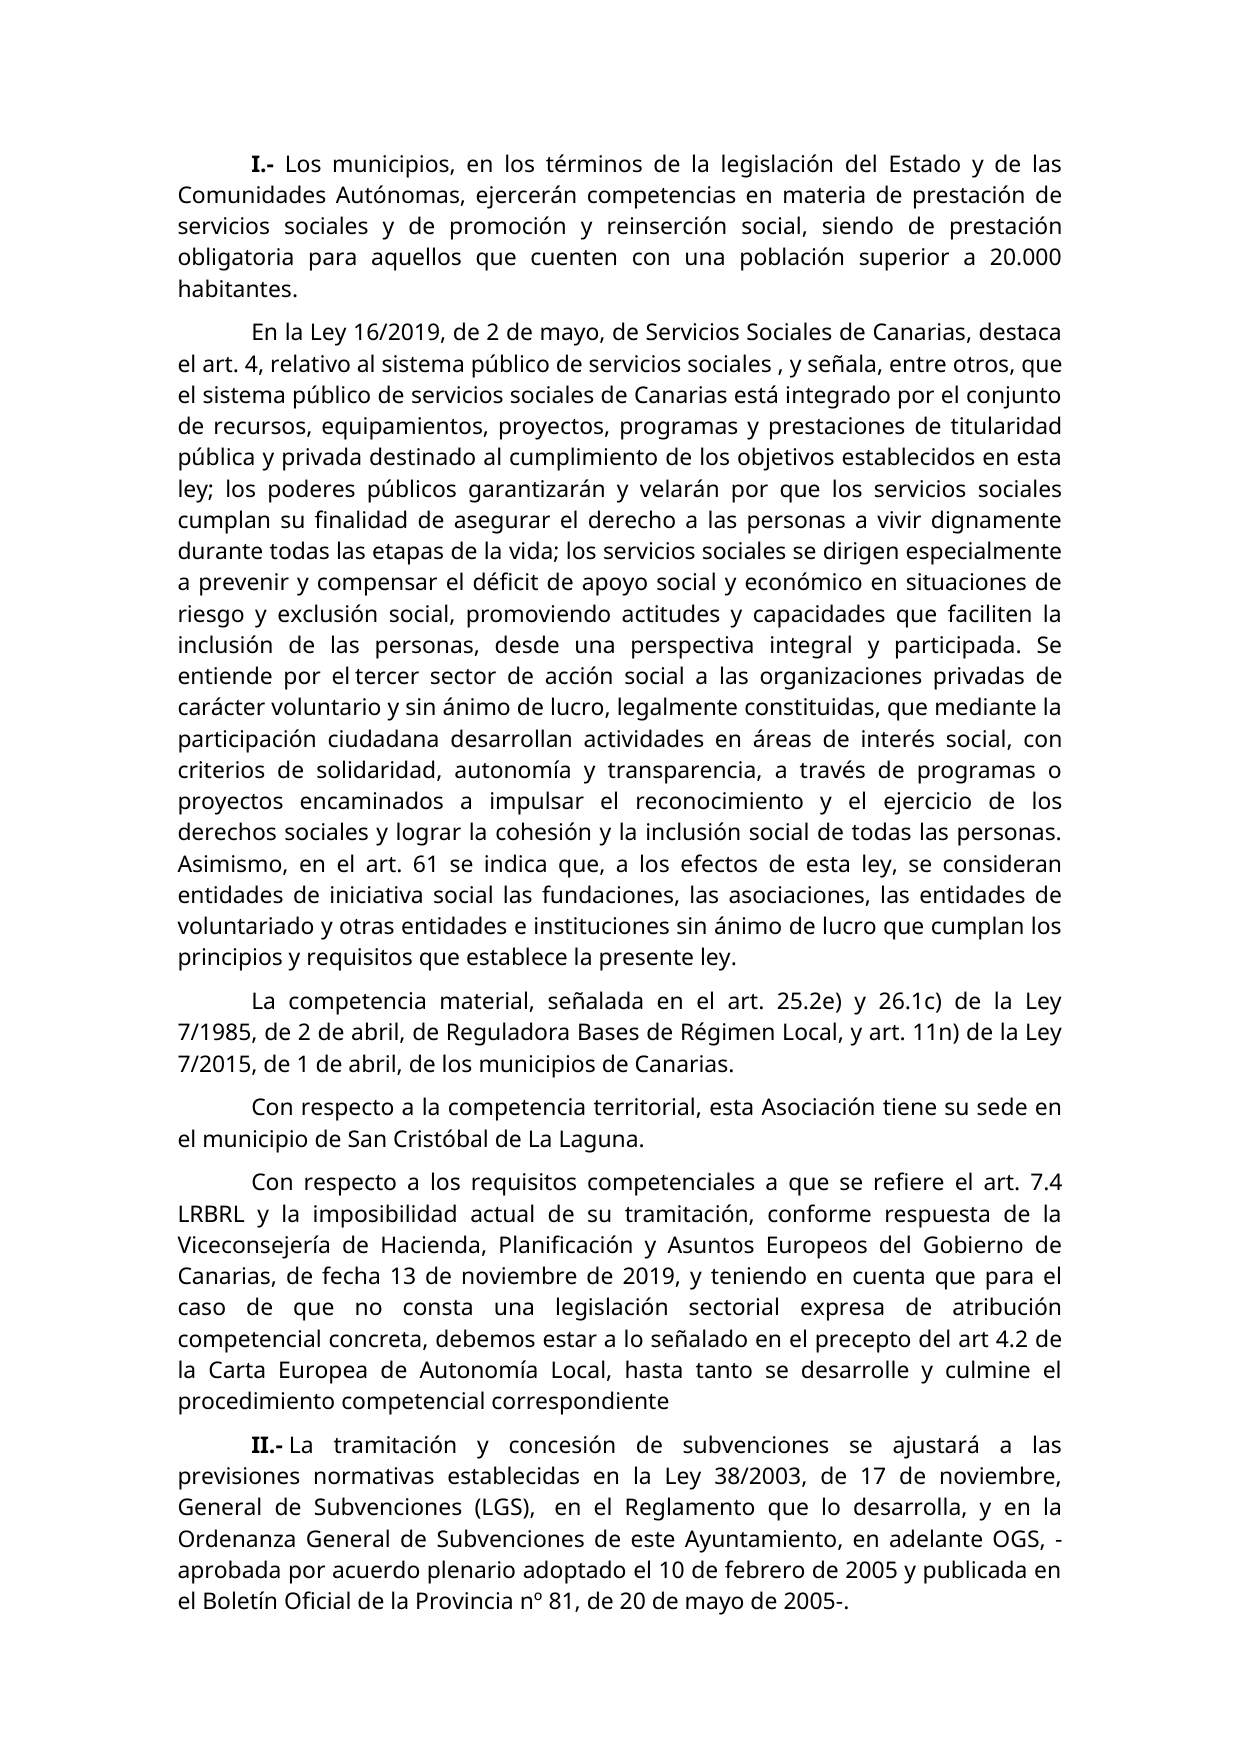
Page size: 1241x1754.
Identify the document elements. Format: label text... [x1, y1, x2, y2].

text I.- Los municipios, en los términos de la legislación del Estado y de las Comunidades Autónomas, ejercerán competencias en materia de prestación de servicios sociales y de promoción y reinserción social, siendo de prestación obligatoria para aquellos que cuenten con una población superior a 20.000 habitantes. [177, 148, 1063, 304]
text Con respecto a los requisitos competenciales a que se refiere el art. 7.4 LRBRL y la imposibilidad actual de su tramitación, conforme respuesta de la Viceconsejería de Hacienda, Planificación y Asuntos Europeos del Gobierno de Canarias, de fecha 13 de noviembre de 2019, y teniendo en cuenta que para el caso de que no consta una legislación sectorial expresa de atribución competencial concreta, debemos estar a lo señalado en el precepto del art 4.2 de la Carta Europea de Autonomía Local, hasta tanto se desarrolle y culmine el procedimiento competencial correspondiente [177, 1166, 1063, 1416]
text La competencia material, señalada en el art. 25.2e) y 26.1c) de la Ley 7/1985, de 2 de abril, de Reguladora Bases de Régimen Local, y art. 11n) de la Ley 7/2015, de 1 de abril, de los municipios de Canarias. [177, 985, 1063, 1079]
text Con respecto a la competencia territorial, esta Asociación tiene su sede en el municipio de San Cristóbal de La Laguna. [177, 1091, 1063, 1154]
text En la Ley 16/2019, de 2 de mayo, de Servicios Sociales de Canarias, destaca el art. 4, relativo al sistema público de servicios sociales , y señala, entre otros, que el sistema público de servicios sociales de Canarias está integrado por el conjunto de recursos, equipamientos, proyectos, programas y prestaciones de titularidad pública y privada destinado al cumplimiento de los objetivos establecidos en esta ley; los poderes públicos garantizarán y velarán por que los servicios sociales cumplan su finalidad de asegurar el derecho a las personas a vivir dignamente durante todas las etapas de la vida; los servicios sociales se dirigen especialmente a prevenir y compensar el déficit de apoyo social y económico en situaciones de riesgo y exclusión social, promoviendo actitudes y capacidades que faciliten la inclusión de las personas, desde una perspectiva integral y participada. Se entiende por el tercer sector de acción social a las organizaciones privadas de carácter voluntario y sin ánimo de lucro, legalmente constituidas, que mediante la participación ciudadana desarrollan actividades en áreas de interés social, con criterios de solidaridad, autonomía y transparencia, a través de programas o proyectos encaminados a impulsar el reconocimiento y el ejercicio de los derechos sociales y lograr la cohesión y la inclusión social de todas las personas. Asimismo, en el art. 61 se indica que, a los efectos de esta ley, se consideran entidades de iniciativa social las fundaciones, las asociaciones, las entidades de voluntariado y otras entidades e instituciones sin ánimo de lucro que cumplan los principios y requisitos que establece la presente ley. [177, 316, 1063, 973]
text II.- La tramitación y concesión de subvenciones se ajustará a las previsiones normativas establecidas en la Ley 38/2003, de 17 de noviembre, General de Subvenciones (LGS), en el Reglamento que lo desarrolla, y en la Ordenanza General de Subvenciones de este Ayuntamiento, en adelante OGS, - aprobada por acuerdo plenario adoptado el 10 de febrero de 2005 y publicada en el Boletín Oficial de la Provincia nº 81, de 20 de mayo de 2005-. [177, 1429, 1063, 1616]
